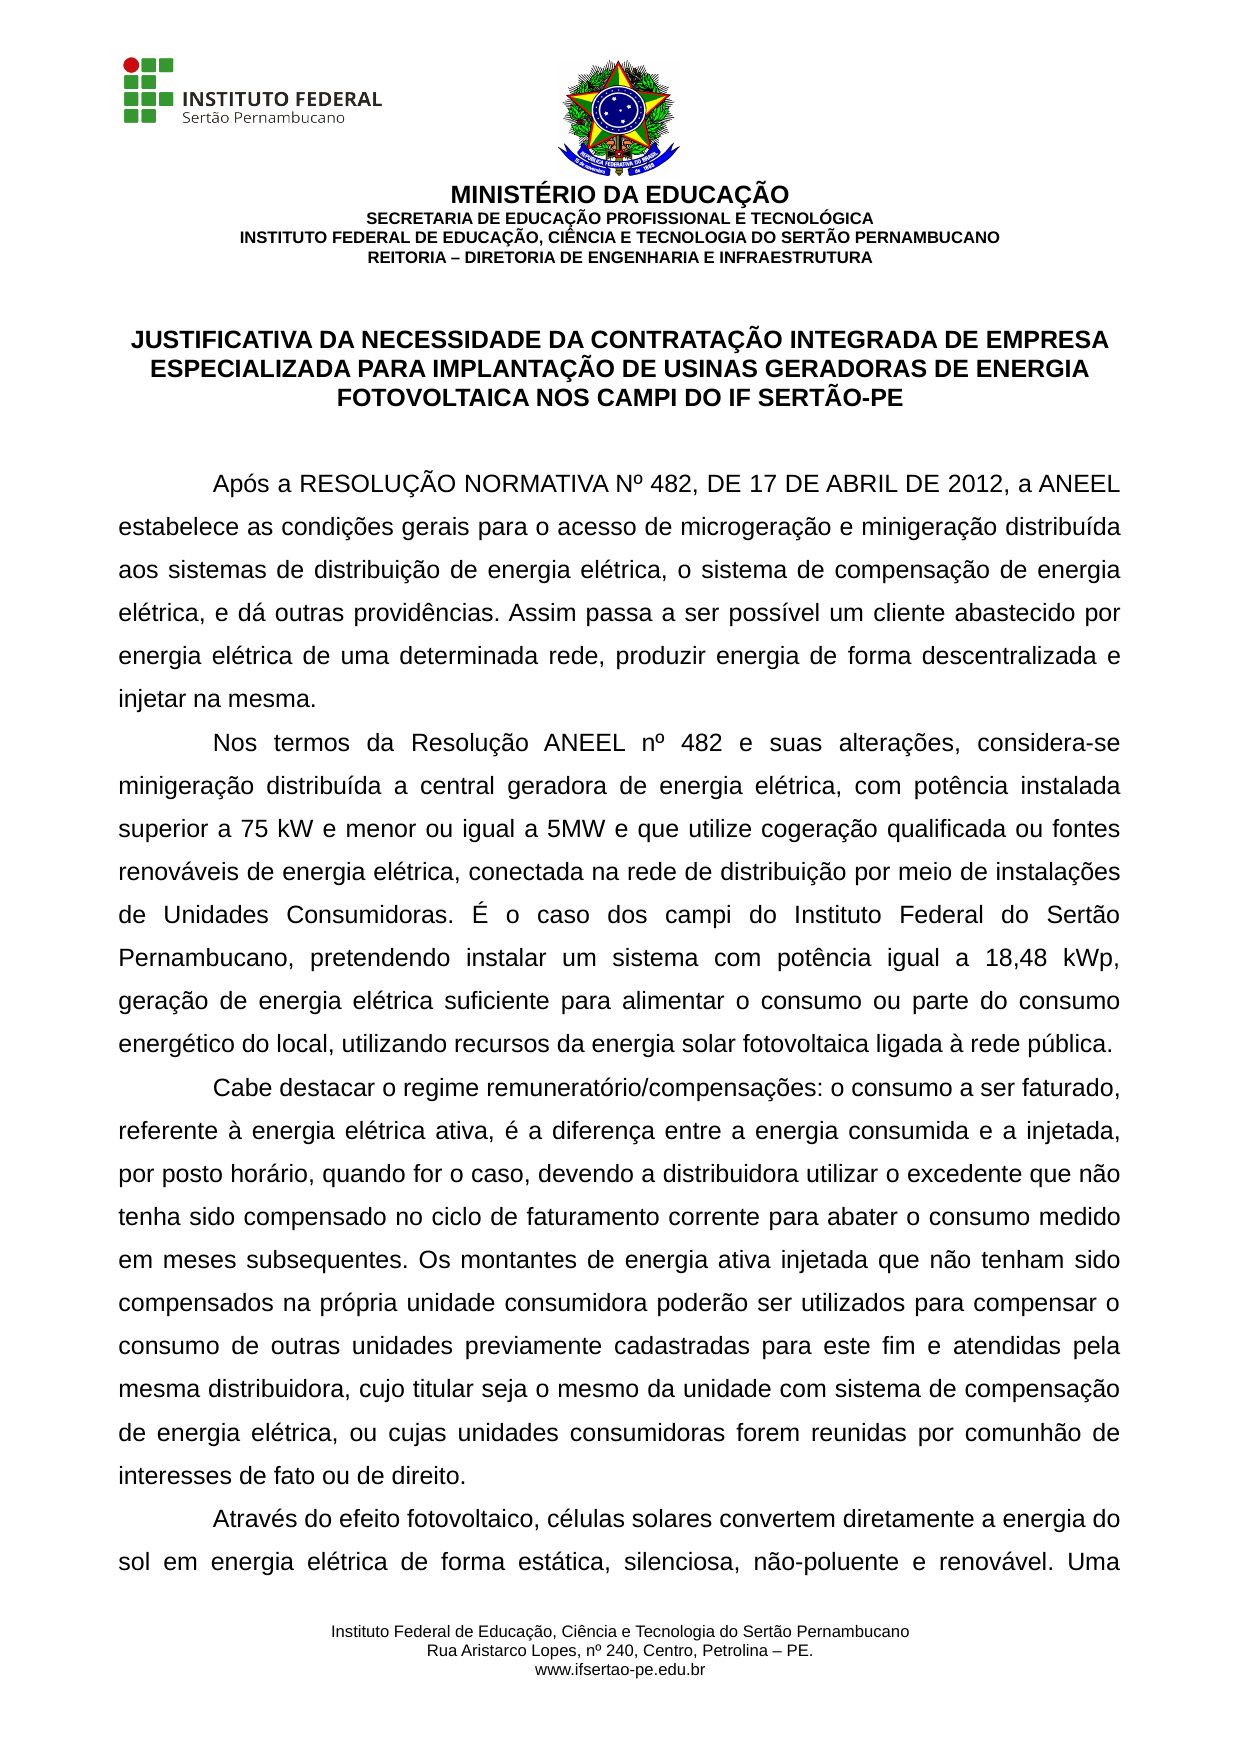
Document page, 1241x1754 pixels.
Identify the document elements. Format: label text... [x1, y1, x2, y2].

text JUSTIFICATIVA DA NECESSIDADE DA CONTRATAÇÃO INTEGRADA DE EMPRESA ESPECIALIZADA PARA IMPLANTAÇÃO DE USINAS GERADORAS DE ENERGIA FOTOVOLTAICA NOS CAMPI DO IF SERTÃO-PE [118, 325, 1122, 411]
picture [122, 56, 383, 124]
text Nos termos da Resolução ANEEL nº 482 e suas alterações, considera-se minigeração distribuída a central geradora de energia elétrica, com potência instalada superior a 75 kW e menor ou igual a 5MW e que utilize cogeração qualificada ou fontes renováveis de energia elétrica, conectada na rede de distribuição por meio de instalações de Unidades Consumidoras. É o caso dos campi do Instituto Federal do Sertão Pernambucano, pretendendo instalar um sistema com potência igual a 18,48 kWp, geração de energia elétrica suficiente para alimentar o consumo ou parte do consumo energético do local, utilizando recursos da energia solar fotovoltaica ligada à rede pública. [118, 728, 1122, 1058]
text Cabe destacar o regime remuneratório/compensações: o consumo a ser faturado, referente à energia elétrica ativa, é a diferença entre a energia consumida e a injetada, por posto horário, quando for o caso, devendo a distribuidora utilizar o excedente que não tenha sido compensado no ciclo de faturamento corrente para abater o consumo medido em meses subsequentes. Os montantes de energia ativa injetada que não tenham sido compensados na própria unidade consumidora poderão ser utilizados para compensar o consumo de outras unidades previamente cadastradas para este fim e atendidas pela mesma distribuidora, cujo titular seja o mesmo da unidade com sistema de compensação de energia elétrica, ou cujas unidades consumidoras forem reunidas por comunhão de interesses de fato ou de direito. [118, 1073, 1122, 1489]
text Através do efeito fotovoltaico, células solares convertem diretamente a energia do sol em energia elétrica de forma estática, silenciosa, não-poluente e renovável. Uma [118, 1504, 1122, 1576]
text Após a RESOLUÇÃO NORMATIVA Nº 482, DE 17 DE ABRIL DE 2012, a ANEEL estabelece as condições gerais para o acesso de microgeração e minigeração distribuída aos sistemas de distribuição de energia elétrica, o sistema de compensação de energia elétrica, e dá outras providências. Assim passa a ser possível um cliente abastecido por energia elétrica de uma determinada rede, produzir energia de forma descentralizada e injetar na mesma. [118, 469, 1122, 713]
